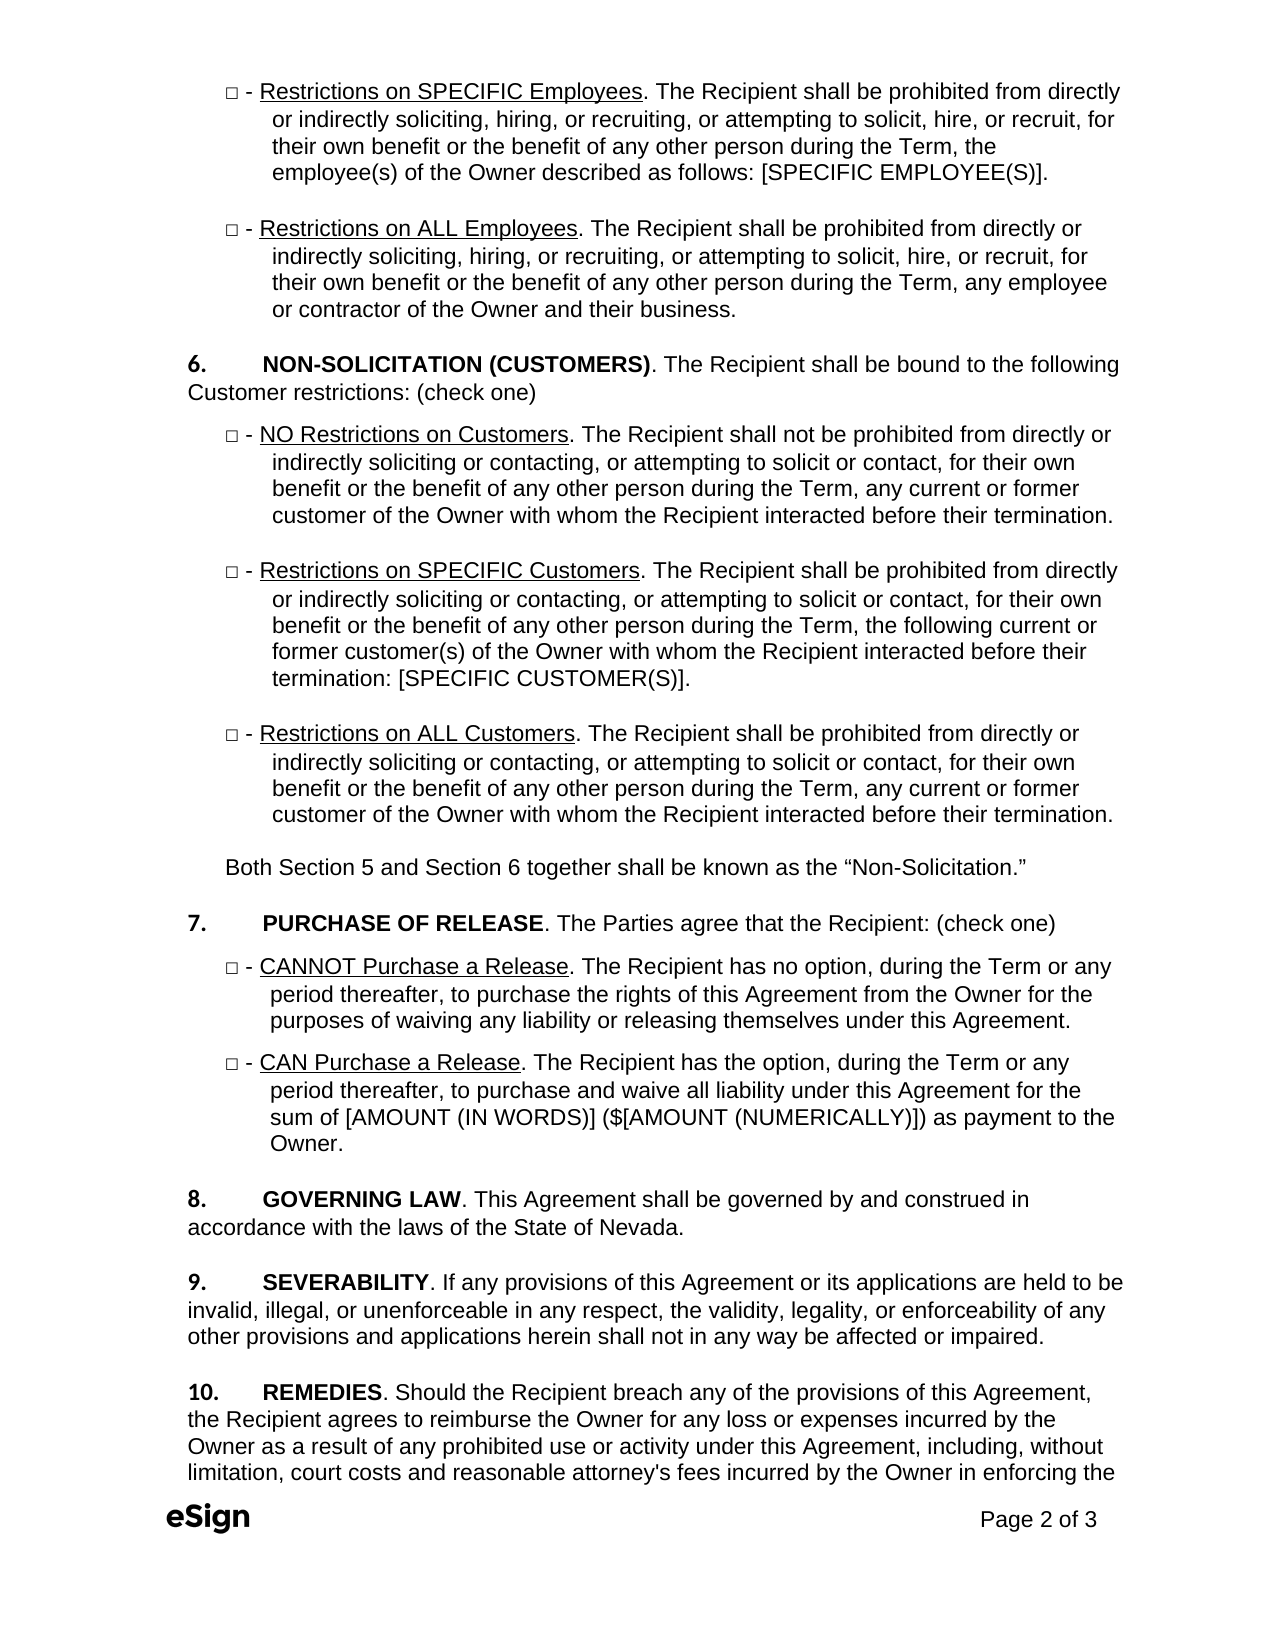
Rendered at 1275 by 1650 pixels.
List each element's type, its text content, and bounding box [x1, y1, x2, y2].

text ☐ - Restrictions on ALL Employees. The Recipient shall be prohibited from directly or indirectly soliciting, hiring, or recruiting, or attempting to solicit, hire, or recruit, for their own benefit or the benefit of any other person during the Term, any employee or contractor of the Owner and their business. [225, 212, 1125, 322]
text period thereafter, to purchase and waive all liability under this Agreement for the sum of [AMOUNT (IN WORDS)] ($[AMOUNT (NUMERICALLY)]) as payment to the Owner. [270, 1077, 1125, 1157]
list NON-SOLICITATION (CUSTOMERS). The Recipient shall be bound to the following Customer restrictions: (check one) [187, 348, 1125, 405]
list PURCHASE OF RELEASE. The Parties agree that the Recipient: (check one) [187, 907, 1125, 937]
list SEVERABILITY. If any provisions of this Agreement or its applications are held to be invalid, illegal, or unenforceable in any respect, the validity, legality, or enforceability of any other provisions and applications herein shall not in any way be affected or impaired. [187, 1266, 1125, 1349]
list GOVERNING LAW. This Agreement shall be governed by and construed in accordance with the laws of the State of Nevada. [187, 1183, 1125, 1240]
text ☐ - Restrictions on SPECIFIC Employees. The Recipient shall be prohibited from directly or indirectly soliciting, hiring, or recruiting, or attempting to solicit, hire, or recruit, for their own benefit or the benefit of any other person during the Term, the employee(s) of the Owner described as follows: [SPECIFIC EMPLOYEE(S)]. [225, 75, 1125, 185]
text period thereafter, to purchase the rights of this Agreement from the Owner for the purposes of waiving any liability or releasing themselves under this Agreement. [270, 981, 1125, 1034]
text ☐ - Restrictions on ALL Customers. The Recipient shall be prohibited from directly or indirectly soliciting or contacting, or attempting to solicit or contact, for their own benefit or the benefit of any other person during the Term, any current or former customer of the Owner with whom the Recipient interacted before their termination. [225, 717, 1125, 828]
text ☐ - Restrictions on SPECIFIC Customers. The Recipient shall be prohibited from directly or indirectly soliciting or contacting, or attempting to solicit or contact, for their own benefit or the benefit of any other person during the Term, the following current or former customer(s) of the Owner with whom the Recipient interacted before their termination: [SPECIFIC CUSTOMER(S)]. [225, 554, 1125, 691]
text ☐ - NO Restrictions on Customers. The Recipient shall not be prohibited from directly or indirectly soliciting or contacting, or attempting to solicit or contact, for their own benefit or the benefit of any other person during the Term, any current or former customer of the Owner with whom the Recipient interacted before their termination. [225, 418, 1125, 528]
list REMEDIES. Should the Recipient breach any of the provisions of this Agreement, the Recipient agrees to reimburse the Owner for any loss or expenses incurred by the Owner as a result of any prohibited use or activity under this Agreement, including, without limitation, court costs and reasonable attorney's fees incurred by the Owner in enforcing the [187, 1376, 1125, 1485]
text ☐ - CANNOT Purchase a Release. The Recipient has no option, during the Term or any [225, 950, 1125, 981]
subtitle Both Section 5 and Section 6 together shall be known as the “Non-Solicitation.” [225, 854, 1125, 880]
text ☐ - CAN Purchase a Release. The Recipient has the option, during the Term or any [225, 1046, 1125, 1077]
